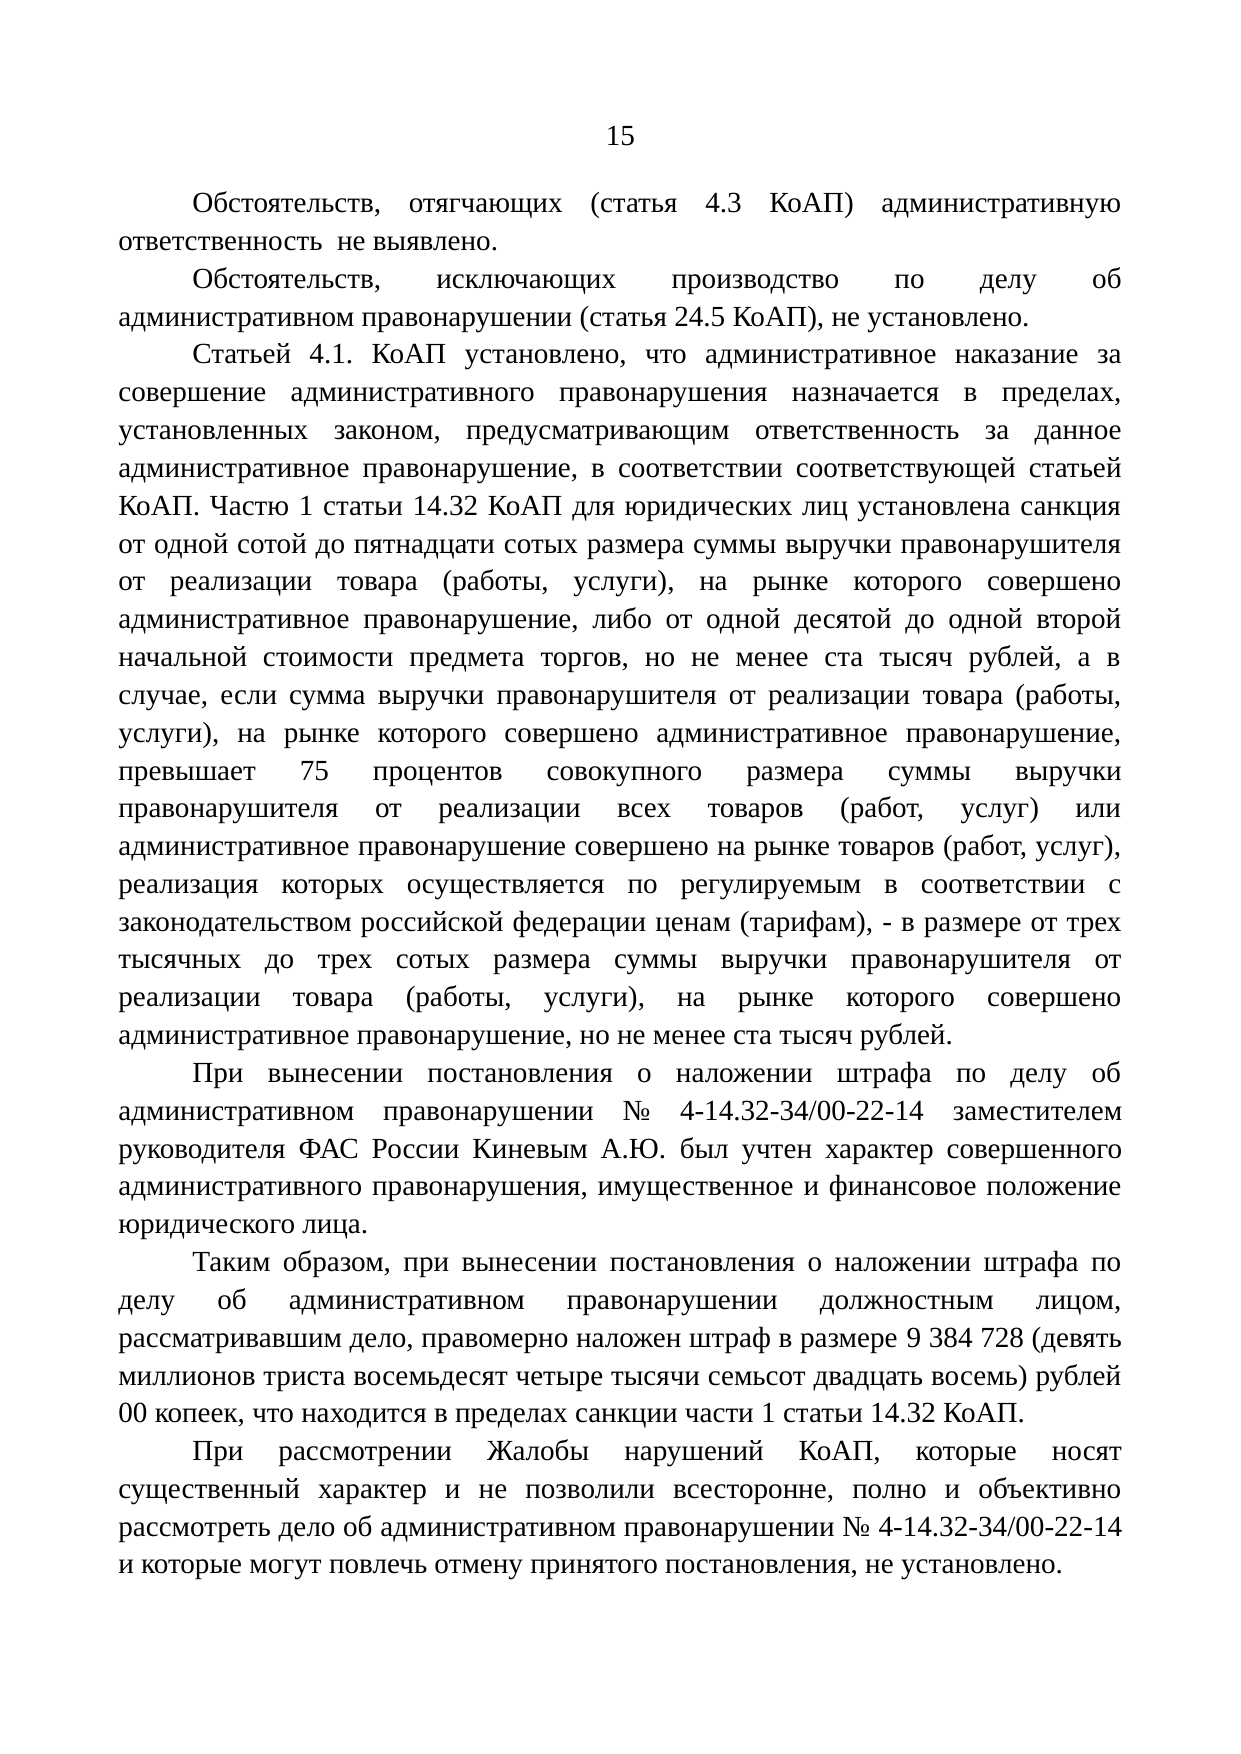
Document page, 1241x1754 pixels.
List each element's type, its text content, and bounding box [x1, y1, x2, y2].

text При рассмотрении Жалобы нарушений КоАП, которые носят существенный характер и не позволили всесторонне, полно и объективно рассмотреть дело об административном правонарушении № 4-14.32-34/00-22-14 и которые могут повлечь отмену принятого постановления, не установлено. [118, 1429, 1122, 1580]
text При вынесении постановления о наложении штрафа по делу об административном правонарушении № 4-14.32-34/00-22-14 заместителем руководителя ФАС России Киневым А.Ю. был учтен характер совершенного административного правонарушения, имущественное и финансовое положение юридического лица. [118, 1051, 1122, 1240]
text Таким образом, при вынесении постановления о наложении штрафа по делу об административном правонарушении должностным лицом, рассматривавшим дело, правомерно наложен штраф в размере 9 384 728 (девять миллионов триста восемьдесят четыре тысячи семьсот двадцать восемь) рублей 00 копеек, что находится в пределах санкции части 1 статьи 14.32 КоАП. [118, 1240, 1122, 1429]
text Обстоятельств, отягчающих (статья 4.3 КоАП) административную ответственность не выявлено. [118, 181, 1122, 257]
text Обстоятельств, исключающих производство по делу об административном правонарушении (статья 24.5 КоАП), не установлено. [118, 257, 1122, 332]
text Статьей 4.1. КоАП установлено, что административное наказание за совершение административного правонарушения назначается в пределах, установленных законом, предусматривающим ответственность за данное административное правонарушение, в соответствии соответствующей статьей КоАП. Частю 1 статьи 14.32 КоАП для юридических лиц установлена санкция от одной сотой до пятнадцати сотых размера суммы выручки правонарушителя от реализации товара (работы, услуги), на рынке которого совершено административное правонарушение, либо от одной десятой до одной второй начальной стоимости предмета торгов, но не менее ста тысяч рублей, а в случае, если сумма выручки правонарушителя от реализации товара (работы, услуги), на рынке которого совершено административное правонарушение, превышает 75 процентов совокупного размера суммы выручки правонарушителя от реализации всех товаров (работ, услуг) или административное правонарушение совершено на рынке товаров (работ, услуг), реализация которых осуществляется по регулируемым в соответствии с законодательством российской федерации ценам (тарифам), - в размере от трех тысячных до трех сотых размера суммы выручки правонарушителя от реализации товара (работы, услуги), на рынке которого совершено административное правонарушение, но не менее ста тысяч рублей. [118, 332, 1122, 1051]
